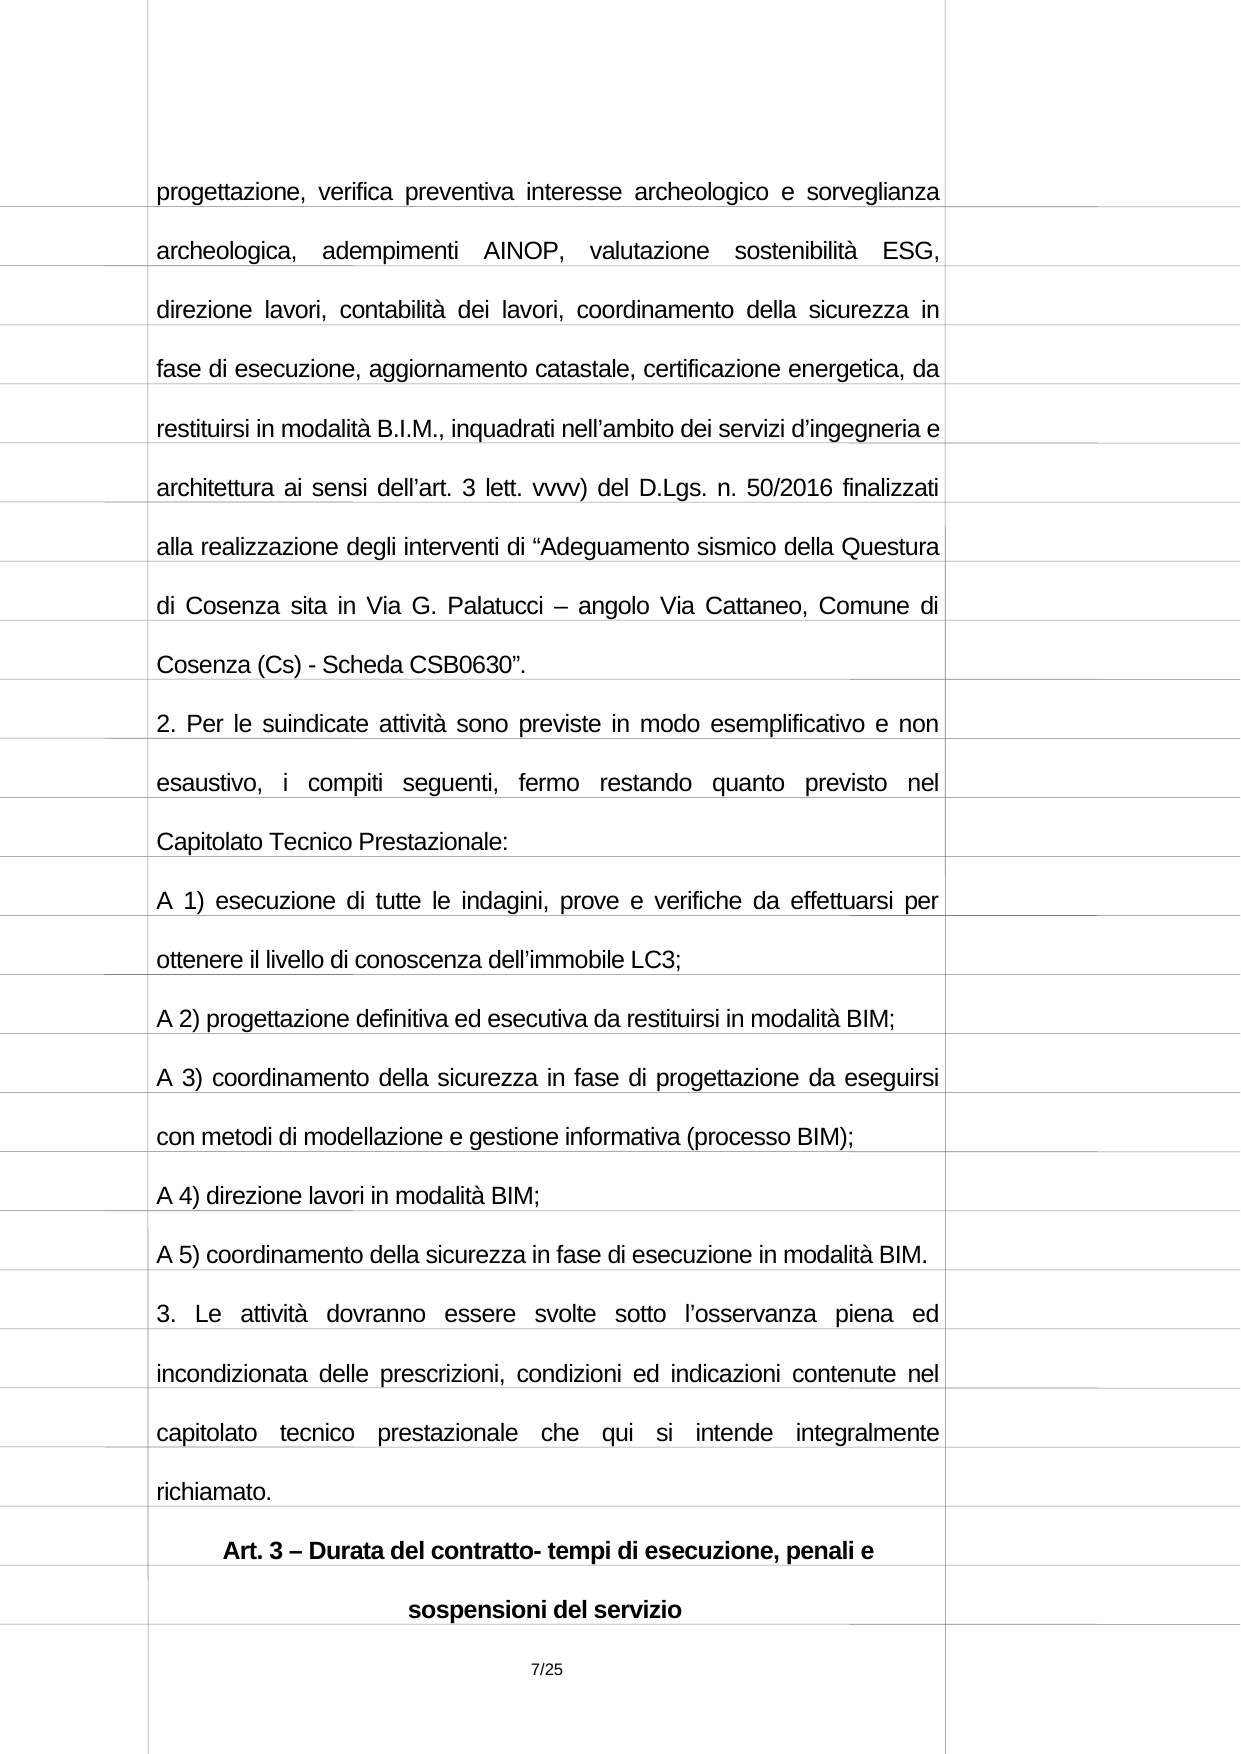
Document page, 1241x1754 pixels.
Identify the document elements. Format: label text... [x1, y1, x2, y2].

text progettazione, verifica preventiva interesse archeologico e sorveglianza [156, 153, 941, 206]
text di Cosenza sita in Via G. Palatucci – angolo Via Cattaneo, Comune di [156, 562, 941, 619]
text [156, 1152, 941, 1158]
text [156, 1625, 941, 1630]
text Art. 3 – Durata del contratto- tempi di esecuzione, penali e [156, 1512, 941, 1564]
text ottenere il livello di conoscenza dell’immobile LC3; [156, 916, 941, 974]
text capitolato tecnico prestazionale che qui si intende integralmente [156, 1389, 941, 1446]
text 3. Le attività dovranno essere svolte sotto l’osservanza piena ed [156, 1276, 941, 1328]
text alla realizzazione degli interventi di “Adeguamento sismico della Questura [156, 503, 941, 560]
text A 1) esecuzione di tutte le indagini, prove e verifiche da effettuarsi per [156, 862, 941, 915]
text [156, 857, 941, 862]
text sospensioni del servizio [156, 1566, 941, 1623]
text A 2) progettazione definitiva ed esecutiva da restituirsi in modalità BIM; [156, 980, 941, 1033]
text A 3) coordinamento della sicurezza in fase di progettazione da eseguirsi [156, 1039, 941, 1092]
text direzione lavori, contabilità dei lavori, coordinamento della sicurezza in [156, 267, 941, 324]
text A 5) coordinamento della sicurezza in fase di esecuzione in modalità BIM. [156, 1217, 941, 1269]
text A 4) direzione lavori in modalità BIM; [156, 1158, 941, 1210]
text fase di esecuzione, aggiornamento catastale, certificazione energetica, da [156, 326, 941, 383]
text incondizionata delle prescrizioni, condizioni ed indicazioni contenute nel [156, 1330, 941, 1387]
text 2. Per le suindicate attività sono previste in modo esemplificativo e non [156, 685, 941, 738]
text [156, 1034, 941, 1039]
text con metodi di modellazione e gestione informativa (processo BIM); [156, 1093, 941, 1151]
text archeologica, adempimenti AINOP, valutazione sostenibilità ESG, [156, 207, 941, 265]
text Cosenza (Cs) - Scheda CSB0630”. [156, 621, 941, 678]
text [156, 1212, 941, 1217]
text Capitolato Tecnico Prestazionale: [156, 798, 941, 856]
text architettura ai sensi dell’art. 3 lett. vvvv) del D.Lgs. n. 50/2016 finalizzati [156, 444, 941, 501]
text richiamato. [156, 1448, 941, 1505]
text [156, 1271, 941, 1276]
text [156, 975, 941, 980]
text restituirsi in modalità B.I.M., inquadrati nell’ambito dei servizi d’ingegneria e [156, 385, 941, 442]
text esaustivo, i compiti seguenti, fermo restando quanto previsto nel [156, 739, 941, 797]
